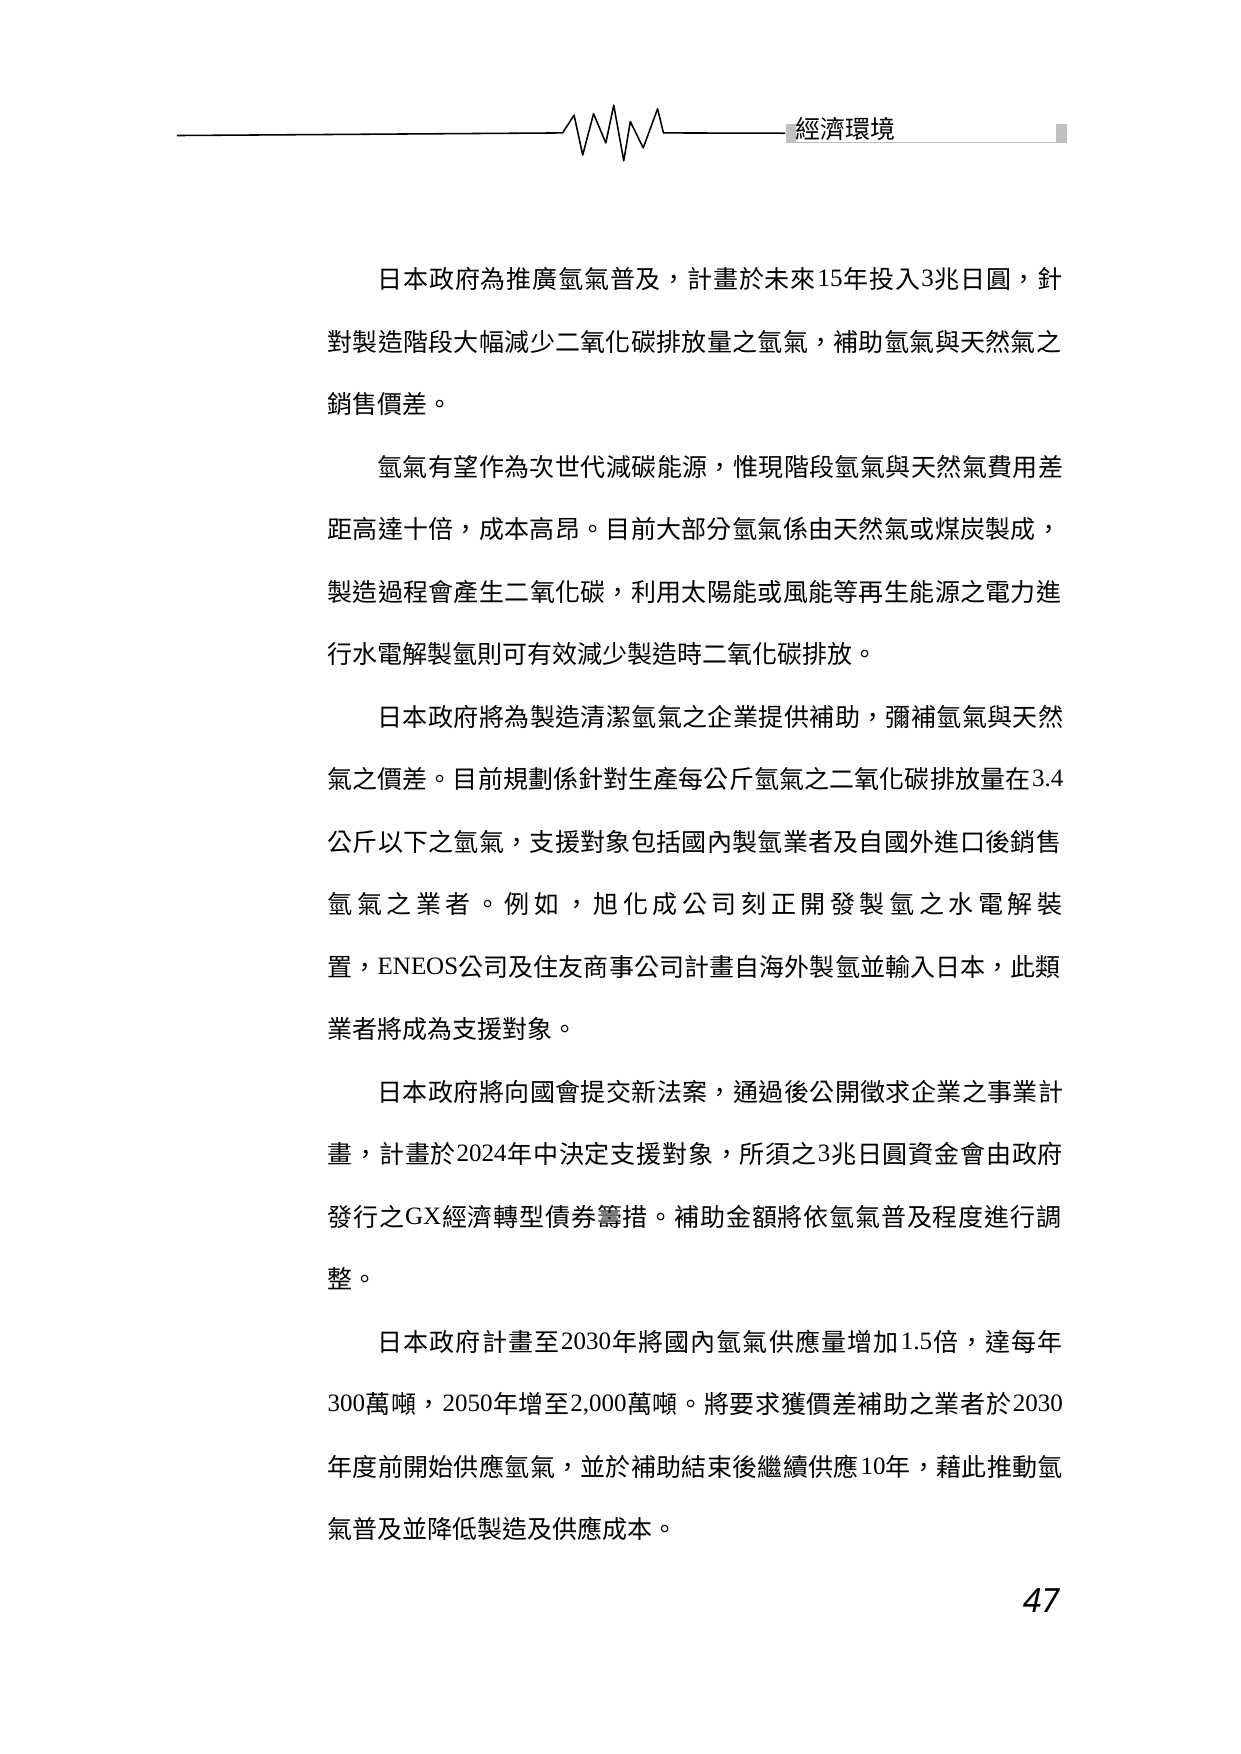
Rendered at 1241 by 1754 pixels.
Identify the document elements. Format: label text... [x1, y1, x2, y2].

text 日本政府將為製造清潔氫氣之企業提供補助，彌補氫氣與天然氣之價差。目前規劃係針對生產每公斤氫氣之二氧化碳排放量在3.4公斤以下之氫氣，支援對象包括國內製氫業者及自國外進口後銷售氫氣之業者。例如，旭化成公司刻正開發製氫之水電解裝置，ENEOS公司及住友商事公司計畫自海外製氫並輸入日本，此類業者將成為支援對象。 [327, 674, 1063, 1049]
text 日本政府計畫至2030年將國內氫氣供應量增加1.5倍，達每年300萬噸，2050年增至2,000萬噸。將要求獲價差補助之業者於2030年度前開始供應氫氣，並於補助結束後繼續供應10年，藉此推動氫氣普及並降低製造及供應成本。 [327, 1299, 1063, 1549]
text 日本政府為推廣氫氣普及，計畫於未來15年投入3兆日圓，針對製造階段大幅減少二氧化碳排放量之氫氣，補助氫氣與天然氣之銷售價差。 [327, 236, 1063, 424]
text 氫氣有望作為次世代減碳能源，惟現階段氫氣與天然氣費用差距高達十倍，成本高昂。目前大部分氫氣係由天然氣或煤炭製成，製造過程會產生二氧化碳，利用太陽能或風能等再生能源之電力進行水電解製氫則可有效減少製造時二氧化碳排放。 [327, 424, 1063, 674]
text 日本政府將向國會提交新法案，通過後公開徵求企業之事業計畫，計畫於2024年中決定支援對象，所須之3兆日圓資金會由政府發行之GX經濟轉型債券籌措。補助金額將依氫氣普及程度進行調整。 [327, 1049, 1063, 1299]
